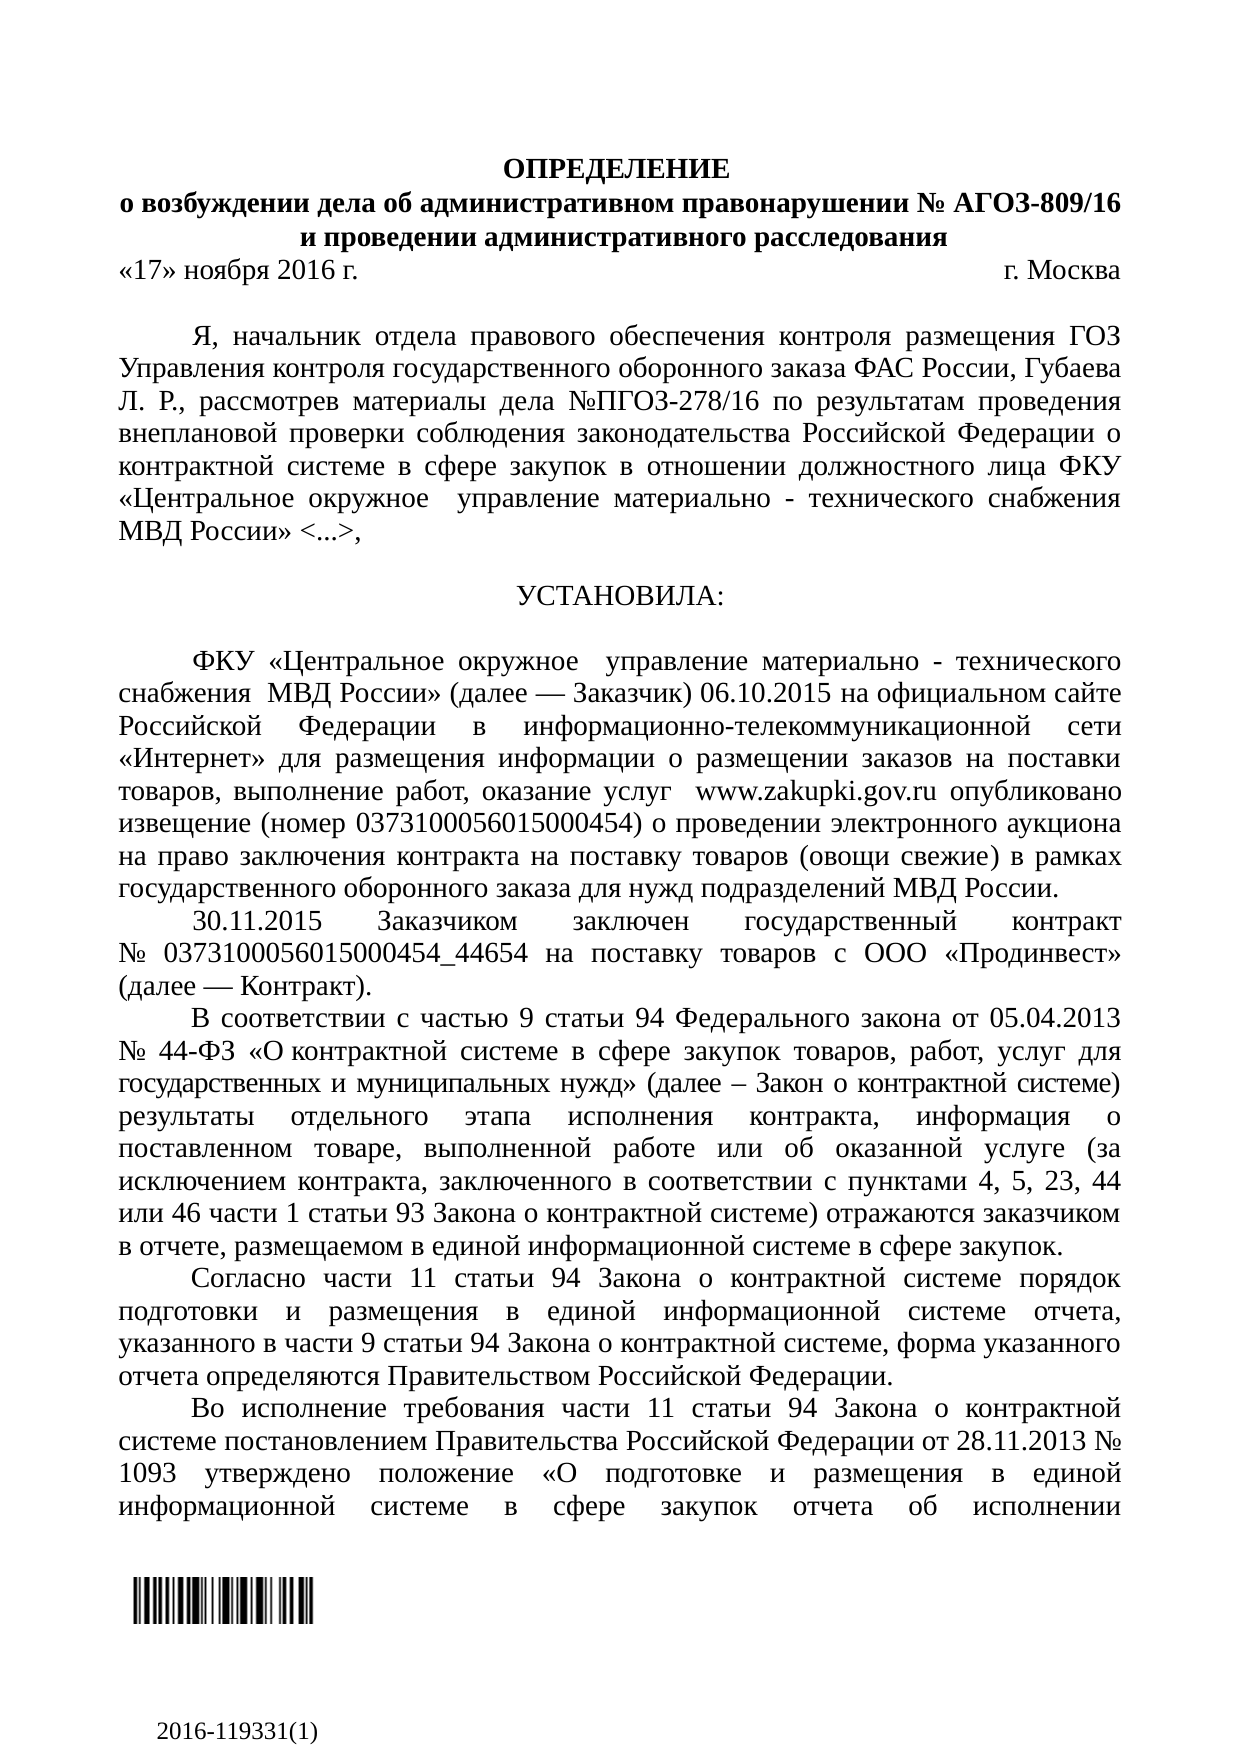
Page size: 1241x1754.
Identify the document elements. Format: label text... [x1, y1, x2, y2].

text «17» ноября 2016 г. г. Москва [118, 252, 1122, 286]
text Я, начальник отдела правового обеспечения контроля размещения ГОЗ Управления контроля государственного оборонного заказа ФАС России, Губаева Л. Р., рассмотрев материалы дела №ПГОЗ-278/16 по результатам проведения внеплановой проверки соблюдения законодательства Российской Федерации о контрактной системе в сфере закупок в отношении должностного лица ФКУ «Центральное окружное управление материально - технического снабжения МВД России» <...>, [118, 319, 1122, 547]
text ОПРЕДЕЛЕНИЕ [118, 152, 1122, 185]
picture [118, 1577, 331, 1624]
text УСТАНОВИЛА: [118, 579, 1122, 612]
text ФКУ «Центральное окружное управление материально - технического снабжения МВД России» (далее — Заказчик) 06.10.2015 на официальном сайте Российской Федерации в информационно-телекоммуникационной сети «Интернет» для размещения информации о размещении заказов на поставки товаров, выполнение работ, оказание услуг www.zakupki.gov.ru опубликовано извещение (номер 0373100056015000454) о проведении электронного аукциона на право заключения контракта на поставку товаров (овощи свежие) в рамках государственного оборонного заказа для нужд подразделений МВД России. [118, 644, 1122, 904]
text и проведении административного расследования [118, 219, 1122, 252]
text В соответствии с частью 9 статьи 94 Федерального закона от 05.04.2013 № 44-ФЗ «О контрактной системе в сфере закупок товаров, работ, услуг для государственных и муниципальных нужд» (далее – Закон о контрактной системе) результаты отдельного этапа исполнения контракта, информация о поставленном товаре, выполненной работе или об оказанной услуге (за исключением контракта, заключенного в соответствии с пунктами 4, 5, 23, 44 или 46 части 1 статьи 93 Закона о контрактной системе) отражаются заказчиком в отчете, размещаемом в единой информационной системе в сфере закупок. [118, 1002, 1122, 1262]
text Согласно части 11 статьи 94 Закона о контрактной системе порядок подготовки и размещения в единой информационной системе отчета, указанного в части 9 статьи 94 Закона о контрактной системе, форма указанного отчета определяются Правительством Российской Федерации. [118, 1262, 1122, 1392]
text Во исполнение требования части 11 статьи 94 Закона о контрактной системе постановлением Правительства Российской Федерации от 28.11.2013 № 1093 утверждено положение «О подготовке и размещения в единой информационной системе в сфере закупок отчета об исполнении [118, 1392, 1122, 1522]
text 30.11.2015 Заказчиком заключен государственный контракт № 0373100056015000454_44654 на поставку товаров с ООО «Продинвест» (далее — Контракт). [118, 904, 1122, 1002]
text о возбуждении дела об административном правонарушении № АГОЗ-809/16 [118, 185, 1122, 219]
